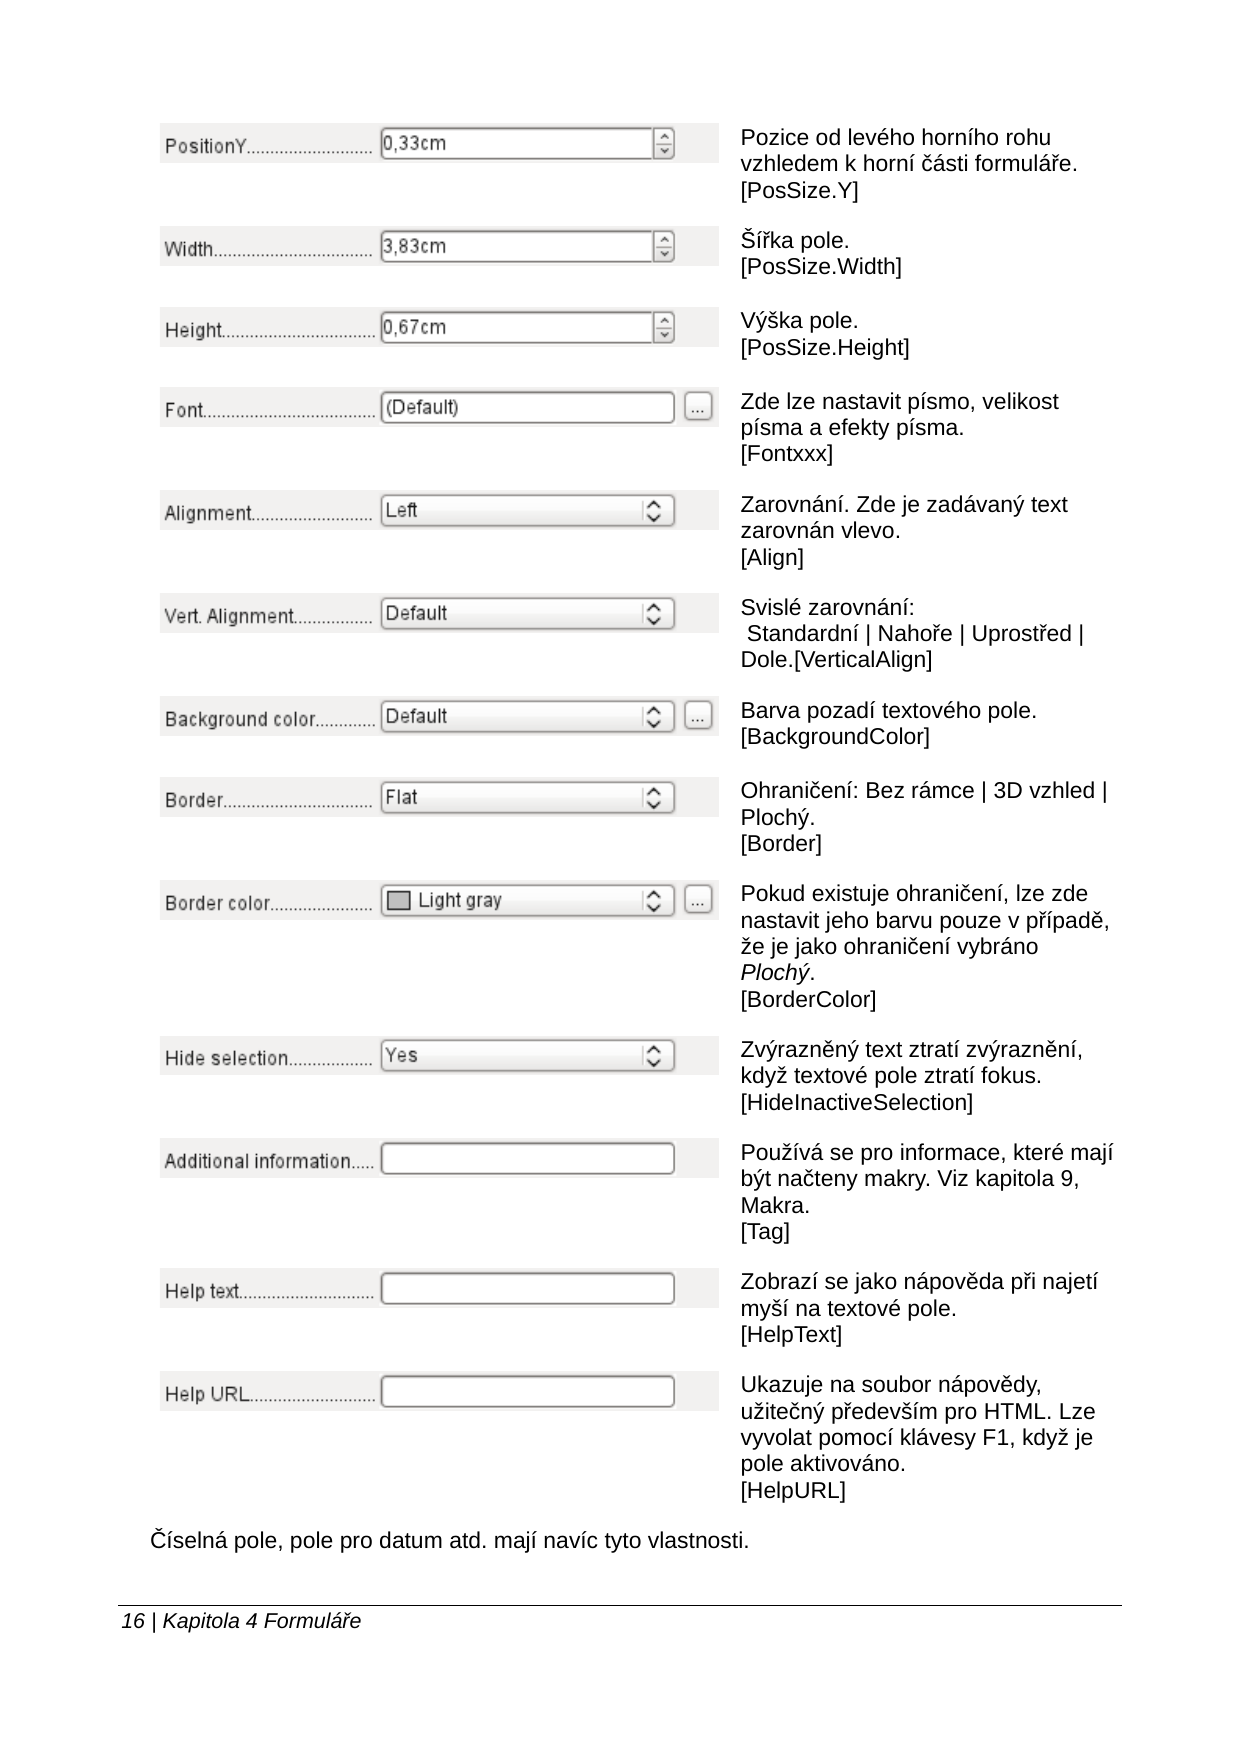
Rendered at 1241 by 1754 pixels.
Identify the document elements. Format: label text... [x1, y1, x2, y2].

table_cell Šířka pole. [PosSize.Width] [735, 221, 1122, 302]
picture [159, 696, 719, 736]
table_cell [144, 588, 734, 691]
table_cell [144, 1308, 734, 1366]
picture [159, 880, 719, 920]
table_cell Svislé zarovnání: Standardní | Nahoře | Uprostřed | Dole.[VerticalAlign] [735, 588, 1122, 691]
picture [159, 387, 719, 427]
table_cell [144, 1263, 734, 1307]
table_cell Pozice od levého horního rohu vzhledem k horní části formuláře. [PosSize.Y] [735, 118, 1122, 221]
table_cell [144, 771, 734, 874]
table_cell [144, 302, 734, 382]
picture [159, 307, 719, 347]
picture [159, 226, 719, 266]
picture [159, 593, 719, 633]
table_cell [144, 691, 734, 771]
table_cell Zvýrazněný text ztratí zvýraznění, když textové pole ztratí fokus. [HideInactiveSelection] [735, 1030, 1122, 1133]
table_cell [144, 118, 734, 221]
table_cell Výška pole. [PosSize.Height] [735, 302, 1122, 382]
table_cell [144, 485, 734, 588]
table_cell Zobrazí se jako nápověda při najetí myší na textové pole. [HelpText] [735, 1263, 1122, 1366]
picture [159, 1371, 719, 1411]
table_cell Ohraničení: Bez rámce | 3D vzhled | Plochý. [Border] [735, 771, 1122, 874]
table_cell [144, 1030, 734, 1133]
table_cell [144, 1133, 734, 1263]
table_cell [144, 382, 734, 485]
picture [159, 123, 719, 163]
table_cell Barva pozadí textového pole. [BackgroundColor] [735, 691, 1122, 771]
table_cell [144, 1366, 734, 1521]
table_cell [144, 875, 734, 1030]
table_cell Používá se pro informace, které mají být načteny makry. Viz kapitola 9, Makra. [Tag] [735, 1133, 1122, 1263]
table_cell Zarovnání. Zde je zadávaný text zarovnán vlevo. [Align] [735, 485, 1122, 588]
picture [159, 490, 719, 530]
table_cell Číselná pole, pole pro datum atd. mají navíc tyto vlastnosti. [144, 1521, 1122, 1572]
table_cell Zde lze nastavit písmo, velikost písma a efekty písma. [Fontxxx] [735, 382, 1122, 485]
picture [159, 1268, 719, 1308]
picture [159, 1138, 719, 1178]
picture [159, 1036, 719, 1075]
table_cell Ukazuje na soubor nápovědy, užitečný především pro HTML. Lze vyvolat pomocí klávesy F1, když je pole aktivováno. [HelpURL] [735, 1366, 1122, 1521]
picture [159, 777, 719, 817]
table_cell [144, 221, 734, 302]
table_cell Pokud existuje ohraničení, lze zde nastavit jeho barvu pouze v případě, že je jako ohraničení vybráno Plochý. [BorderColor] [735, 875, 1122, 1030]
